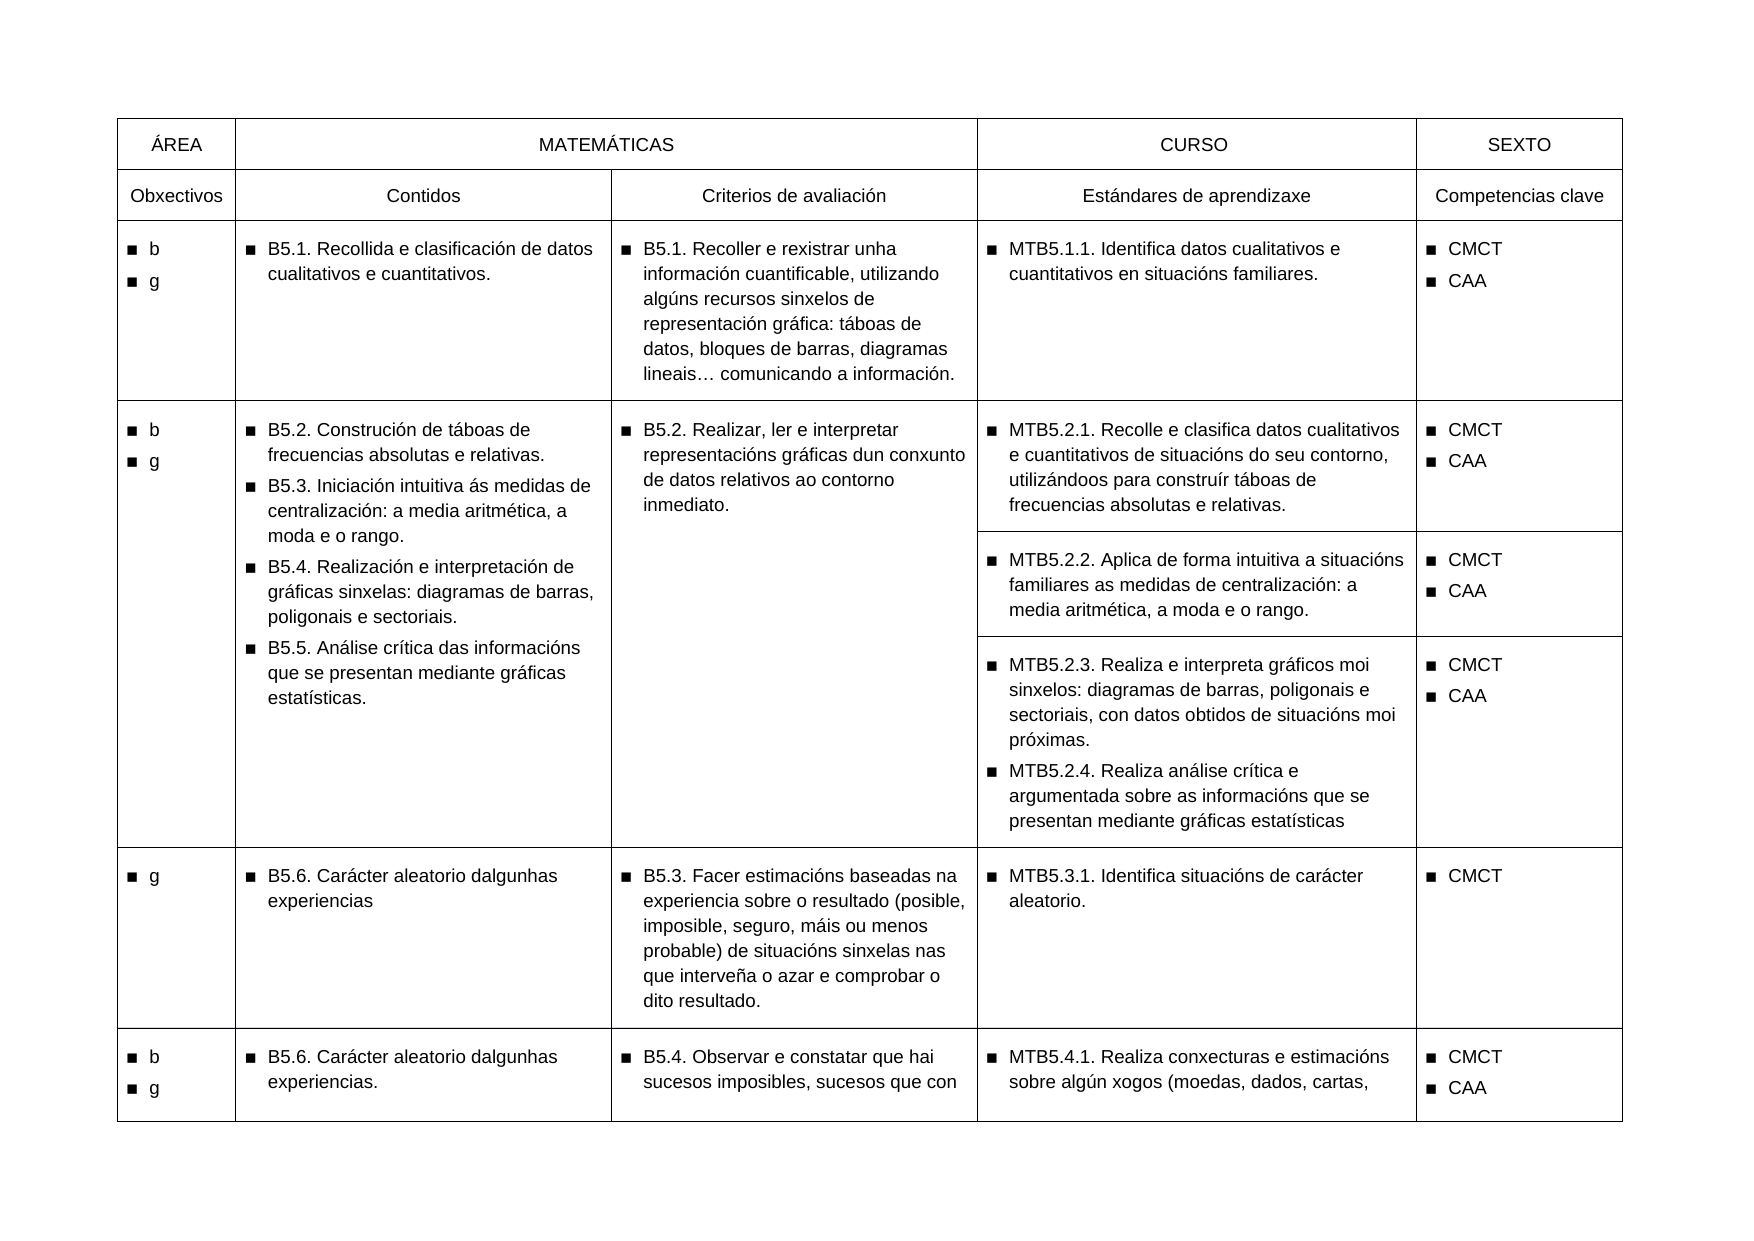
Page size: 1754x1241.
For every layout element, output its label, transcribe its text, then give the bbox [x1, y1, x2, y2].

table_cell B5.3. Facer estimacións baseadas na experiencia sobre o resultado (posible, imposible, seguro, máis ou menos probable) de situacións sinxelas nas que interveña o azar e comprobar o dito resultado. [612, 848, 977, 1027]
table_cell CMCT CAA [1417, 401, 1622, 531]
table_cell B5.6. Carácter aleatorio dalgunhas experiencias. [236, 1029, 611, 1121]
table_cell b g [118, 401, 235, 847]
table_cell Competencias clave [1417, 170, 1622, 220]
table_cell MTB5.3.1. Identifica situacións de carácter aleatorio. [978, 848, 1416, 1027]
table_header ÁREA [118, 119, 235, 169]
table_cell CMCT CAA [1417, 532, 1622, 636]
table_cell Criterios de avaliación [612, 170, 977, 220]
table_cell B5.1. Recoller e rexistrar unha información cuantificable, utilizando algúns recursos sinxelos de representación gráfica: táboas de datos, bloques de barras, diagramas lineais… comunicando a información. [612, 221, 977, 400]
table_cell g [118, 848, 235, 1027]
table_cell MTB5.4.1. Realiza conxecturas e estimacións sobre algún xogos (moedas, dados, cartas, [978, 1029, 1416, 1121]
table_cell b g [118, 221, 235, 400]
table_cell B5.2. Construción de táboas de frecuencias absolutas e relativas. B5.3. Iniciación intuitiva ás medidas de centralización: a media aritmética, a moda e o rango. B5.4. Realización e interpretación de gráficas sinxelas: diagramas de barras, poligonais e sectoriais. B5.5. Análise crítica das informacións que se presentan mediante gráficas estatísticas. [236, 401, 611, 847]
table_cell b g [118, 1029, 235, 1121]
table_cell B5.2. Realizar, ler e interpretar representacións gráficas dun conxunto de datos relativos ao contorno inmediato. [612, 401, 977, 847]
table_cell B5.1. Recollida e clasificación de datos cualitativos e cuantitativos. [236, 221, 611, 400]
table_cell CMCT CAA [1417, 637, 1622, 847]
table_header CURSO [978, 119, 1416, 169]
table_header SEXTO [1417, 119, 1622, 169]
table_cell MTB5.2.3. Realiza e interpreta gráficos moi sinxelos: diagramas de barras, poligonais e sectoriais, con datos obtidos de situacións moi próximas. MTB5.2.4. Realiza análise crítica e argumentada sobre as informacións que se presentan mediante gráficas estatísticas [978, 637, 1416, 847]
table_cell Estándares de aprendizaxe [978, 170, 1416, 220]
table_cell B5.4. Observar e constatar que hai sucesos imposibles, sucesos que con [612, 1029, 977, 1121]
table_cell Contidos [236, 170, 611, 220]
table_cell CMCT CAA [1417, 221, 1622, 400]
table_cell MTB5.2.1. Recolle e clasifica datos cualitativos e cuantitativos de situacións do seu contorno, utilizándoos para construír táboas de frecuencias absolutas e relativas. [978, 401, 1416, 531]
table_cell MTB5.2.2. Aplica de forma intuitiva a situacións familiares as medidas de centralización: a media aritmética, a moda e o rango. [978, 532, 1416, 636]
table_cell B5.6. Carácter aleatorio dalgunhas experiencias [236, 848, 611, 1027]
table_cell CMCT [1417, 848, 1622, 1027]
table_cell MTB5.1.1. Identifica datos cualitativos e cuantitativos en situacións familiares. [978, 221, 1416, 400]
table_cell Obxectivos [118, 170, 235, 220]
table_header MATEMÁTICAS [236, 119, 977, 169]
table_cell CMCT CAA [1417, 1029, 1622, 1121]
